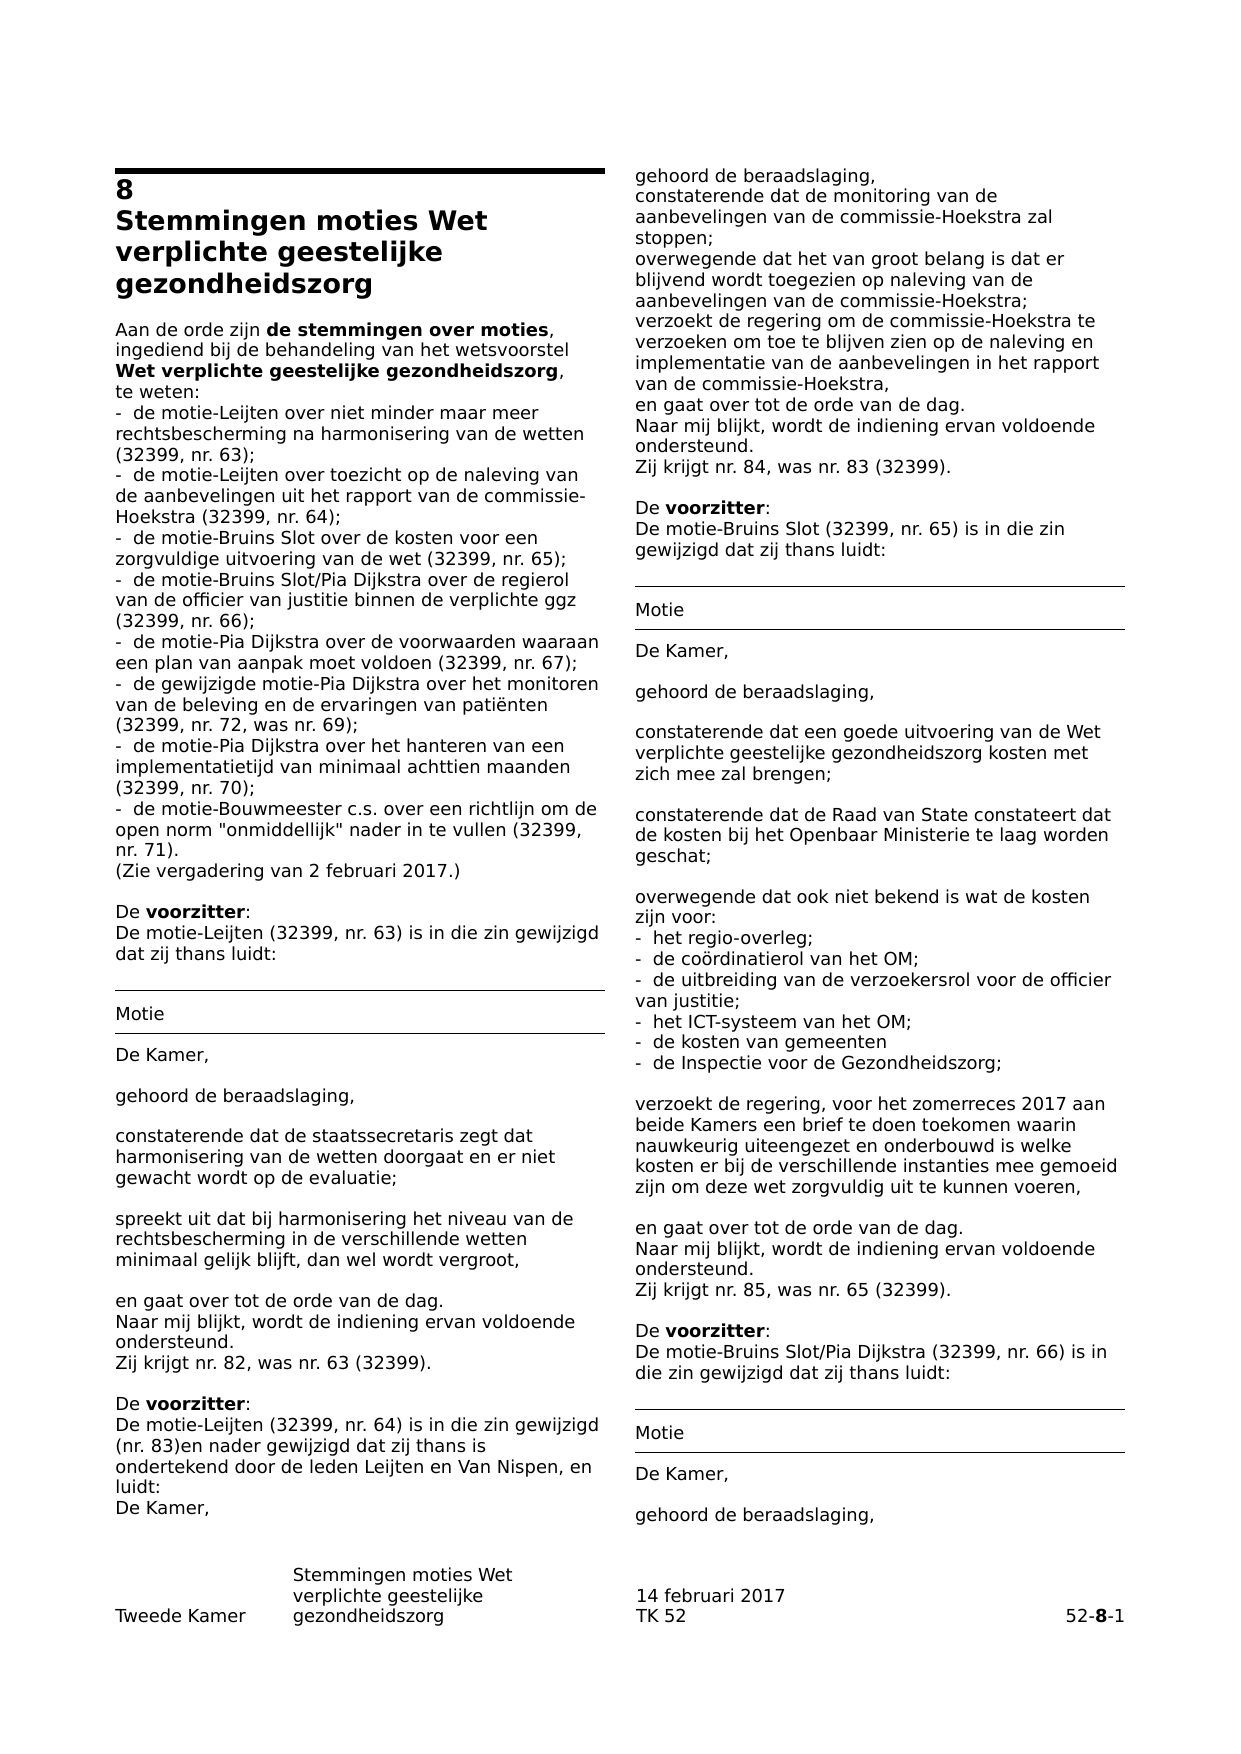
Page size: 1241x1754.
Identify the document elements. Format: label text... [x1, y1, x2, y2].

text De Kamer, [635, 1464, 1125, 1484]
list de motie-Leijten over toezicht op de naleving van de aanbevelingen uit het rapport van de commissie-Hoekstra (32399, nr. 64); [115, 465, 605, 528]
text De motie-Bruins Slot (32399, nr. 65) is in die zin gewijzigd dat zij thans luidt: [635, 518, 1125, 560]
list het ICT-systeem van het OM; [635, 1011, 1125, 1032]
list het regio-overleg; [635, 928, 1125, 949]
text constaterende dat een goede uitvoering van de Wet verplichte geestelijke gezondheidszorg kosten met zich mee zal brengen; [635, 722, 1125, 784]
text Motie [635, 600, 1125, 621]
text Naar mij blijkt, wordt de indiening ervan voldoende ondersteund. [635, 415, 1125, 457]
text De motie-Bruins Slot/Pia Dijkstra (32399, nr. 66) is in die zin gewijzigd dat zij thans luidt: [635, 1342, 1125, 1383]
title 8 Stemmingen moties Wet verplichte geestelijke gezondheidszorg [115, 174, 605, 299]
text spreekt uit dat bij harmonisering het niveau van de rechtsbescherming in de verschillende wetten minimaal gelijk blijft, dan wel wordt vergroot, [115, 1208, 605, 1271]
text overwegende dat het van groot belang is dat er blijvend wordt toegezien op naleving van de aanbevelingen van de commissie-Hoekstra; [635, 249, 1125, 311]
text (Zie vergadering van 2 februari 2017.) [115, 861, 605, 882]
text De voorzitter: [635, 498, 1125, 518]
text De Kamer, [115, 1498, 605, 1519]
list de Inspectie voor de Gezondheidszorg; [635, 1053, 1125, 1074]
list de gewijzigde motie-Pia Dijkstra over het monitoren van de beleving en de ervaringen van patiënten (32399, nr. 72, was nr. 69); [115, 673, 605, 736]
text Zij krijgt nr. 84, was nr. 83 (32399). [635, 457, 1125, 478]
text overwegende dat ook niet bekend is wat de kosten zijn voor: [635, 887, 1125, 928]
list de motie-Bouwmeester c.s. over een richtlijn om de open norm "onmiddellijk" nader in te vullen (32399, nr. 71). [115, 798, 605, 861]
text De voorzitter: [635, 1321, 1125, 1342]
text gehoord de beraadslaging, [635, 682, 1125, 702]
text constaterende dat de Raad van State constateert dat de kosten bij het Openbaar Ministerie te laag worden geschat; [635, 804, 1125, 867]
text constaterende dat de monitoring van de aanbevelingen van de commissie-Hoekstra zal stoppen; [635, 186, 1125, 249]
text en gaat over tot de orde van de dag. [635, 394, 1125, 415]
text Naar mij blijkt, wordt de indiening ervan voldoende ondersteund. [115, 1311, 605, 1353]
list de motie-Bruins Slot/Pia Dijkstra over de regierol van de officier van justitie binnen de verplichte ggz (32399, nr. 66); [115, 569, 605, 632]
list de coördinatierol van het OM; [635, 949, 1125, 970]
list de motie-Pia Dijkstra over het hanteren van een implementatietijd van minimaal achttien maanden (32399, nr. 70); [115, 736, 605, 798]
list de uitbreiding van de verzoekersrol voor de officier van justitie; [635, 970, 1125, 1011]
text verzoekt de regering om de commissie-Hoekstra te verzoeken om toe te blijven zien op de naleving en implementatie van de aanbevelingen in het rapport van de commissie-Hoekstra, [635, 311, 1125, 394]
text constaterende dat de staatssecretaris zegt dat harmonisering van de wetten doorgaat en er niet gewacht wordt op de evaluatie; [115, 1126, 605, 1188]
text en gaat over tot de orde van de dag. [635, 1218, 1125, 1238]
text Naar mij blijkt, wordt de indiening ervan voldoende ondersteund. [635, 1238, 1125, 1280]
text De Kamer, [635, 641, 1125, 662]
text De motie-Leijten (32399, nr. 64) is in die zin gewijzigd (nr. 83)en nader gewijzigd dat zij thans is ondertekend door de leden Leijten en Van Nispen, en luidt: [115, 1415, 605, 1498]
text te weten: [115, 382, 605, 403]
list de motie-Bruins Slot over de kosten voor een zorgvuldige uitvoering van de wet (32399, nr. 65); [115, 528, 605, 569]
list de motie-Pia Dijkstra over de voorwaarden waaraan een plan van aanpak moet voldoen (32399, nr. 67); [115, 632, 605, 673]
text Zij krijgt nr. 82, was nr. 63 (32399). [115, 1353, 605, 1374]
text De voorzitter: [115, 1394, 605, 1415]
text De voorzitter: [115, 902, 605, 923]
text Motie [115, 1004, 605, 1025]
text verzoekt de regering, voor het zomerreces 2017 aan beide Kamers een brief te doen toekomen waarin nauwkeurig uiteengezet en onderbouwd is welke kosten er bij de verschillende instanties mee gemoeid zijn om deze wet zorgvuldig uit te kunnen voeren, [635, 1094, 1125, 1198]
text Zij krijgt nr. 85, was nr. 65 (32399). [635, 1280, 1125, 1301]
text gehoord de beraadslaging, [115, 1086, 605, 1106]
text gehoord de beraadslaging, [635, 165, 1125, 186]
text Aan de orde zijn de stemmingen over moties, ingediend bij de behandeling van het wetsvoorstel Wet verplichte geestelijke gezondheidszorg, [115, 319, 605, 382]
text De Kamer, [115, 1045, 605, 1066]
text Motie [635, 1423, 1125, 1444]
list de kosten van gemeenten [635, 1032, 1125, 1053]
text en gaat over tot de orde van de dag. [115, 1291, 605, 1311]
list de motie-Leijten over niet minder maar meer rechtsbescherming na harmonisering van de wetten (32399, nr. 63); [115, 403, 605, 465]
text gehoord de beraadslaging, [635, 1504, 1125, 1525]
text De motie-Leijten (32399, nr. 63) is in die zin gewijzigd dat zij thans luidt: [115, 923, 605, 964]
